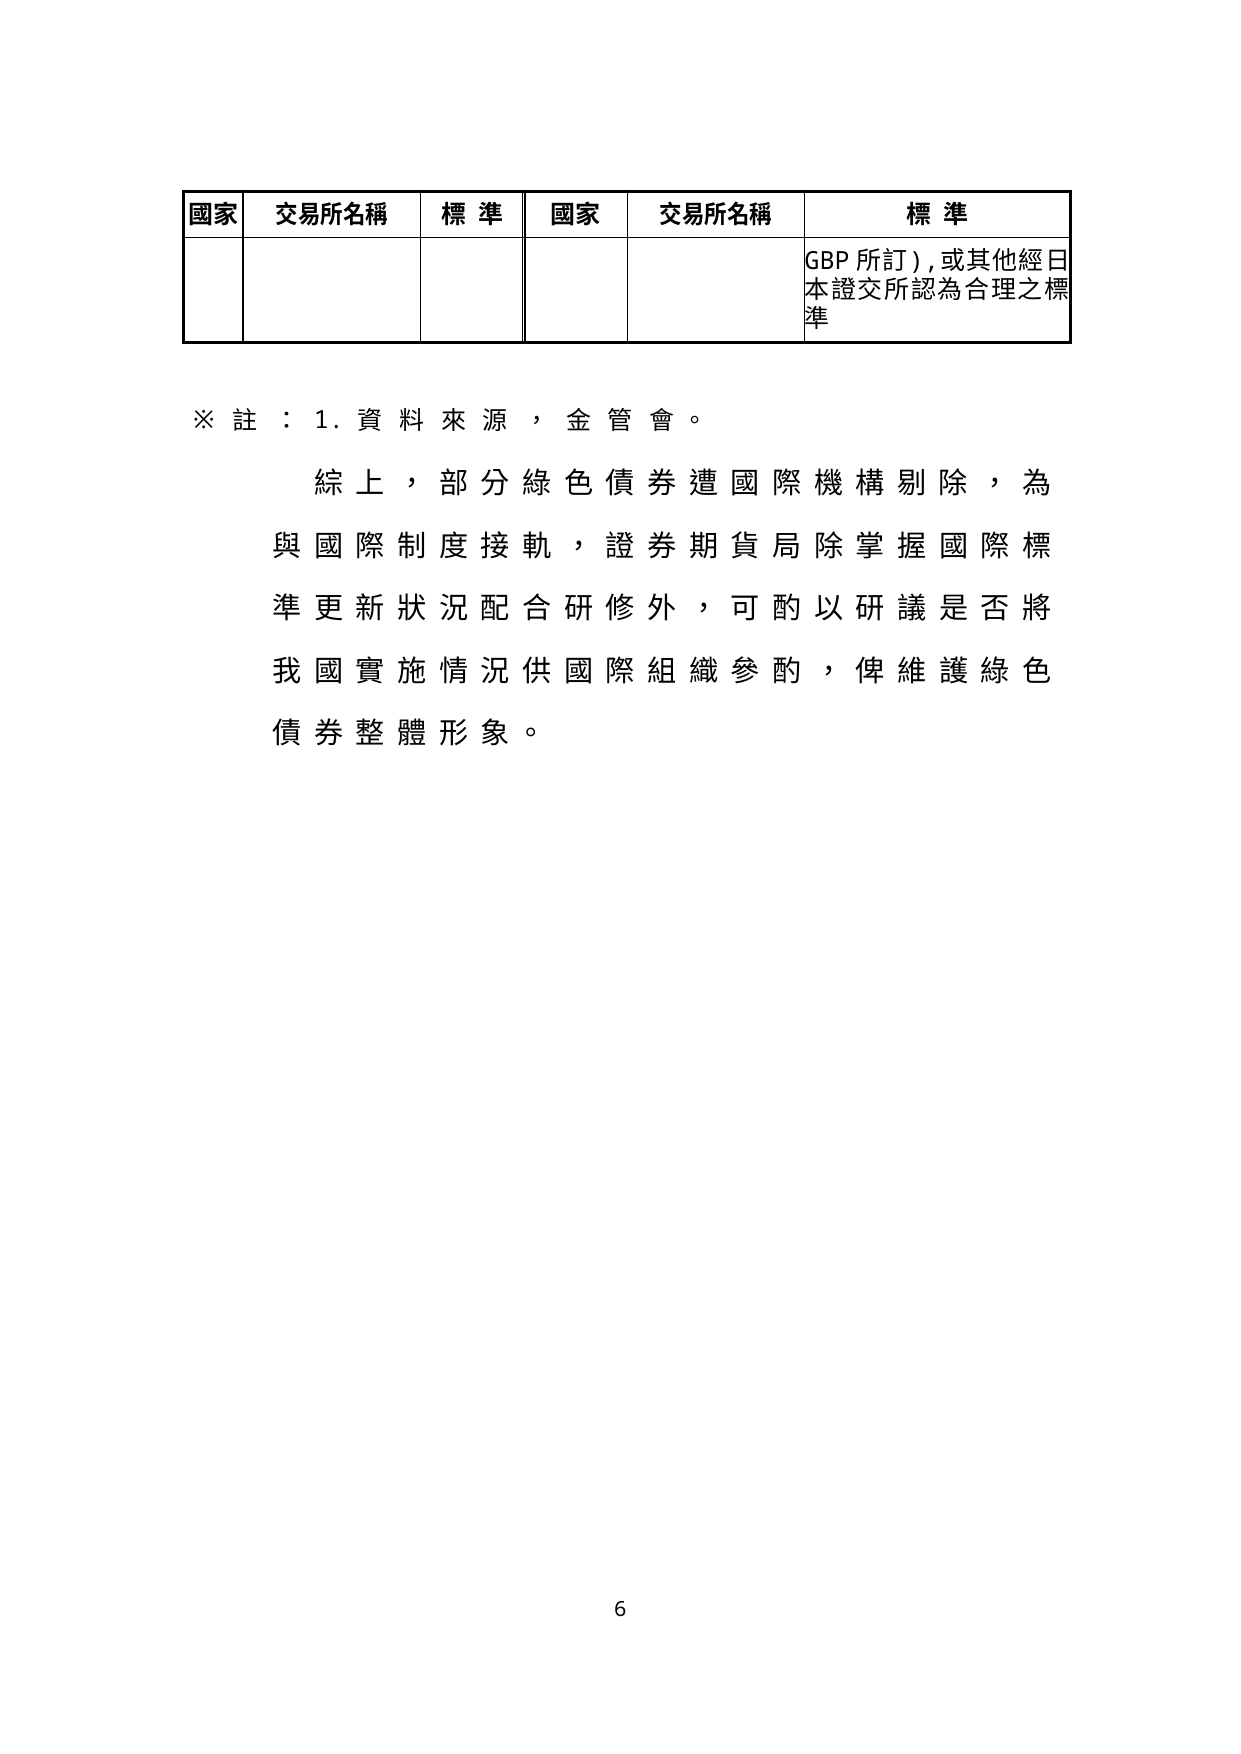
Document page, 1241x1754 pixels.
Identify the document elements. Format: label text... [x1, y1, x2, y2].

table_header 國家 [526, 193, 627, 237]
table_header 標 準 [421, 193, 522, 237]
table_header 交易所名稱 [628, 193, 804, 237]
text ※註：1.資料來源，金管會。 [183, 377, 1058, 439]
table_header 交易所名稱 [244, 193, 420, 237]
table_header 標 準 [805, 193, 1069, 237]
table_header 國家 [185, 193, 242, 237]
table_cell [421, 238, 522, 341]
table_cell [628, 238, 804, 341]
table_cell GBP所訂),或其他經日本證交所認為合理之標準 [805, 238, 1069, 341]
table_cell [244, 238, 420, 341]
table_cell [526, 238, 627, 341]
table_cell [185, 238, 242, 341]
text 綜上，部分綠色債券遭國際機構剔除，為與國際制度接軌，證券期貨局除掌握國際標準更新狀況配合研修外，可酌以研議是否將我國實施情況供國際組織參酌，俾維護綠色債券整體形象。 [242, 439, 1058, 752]
